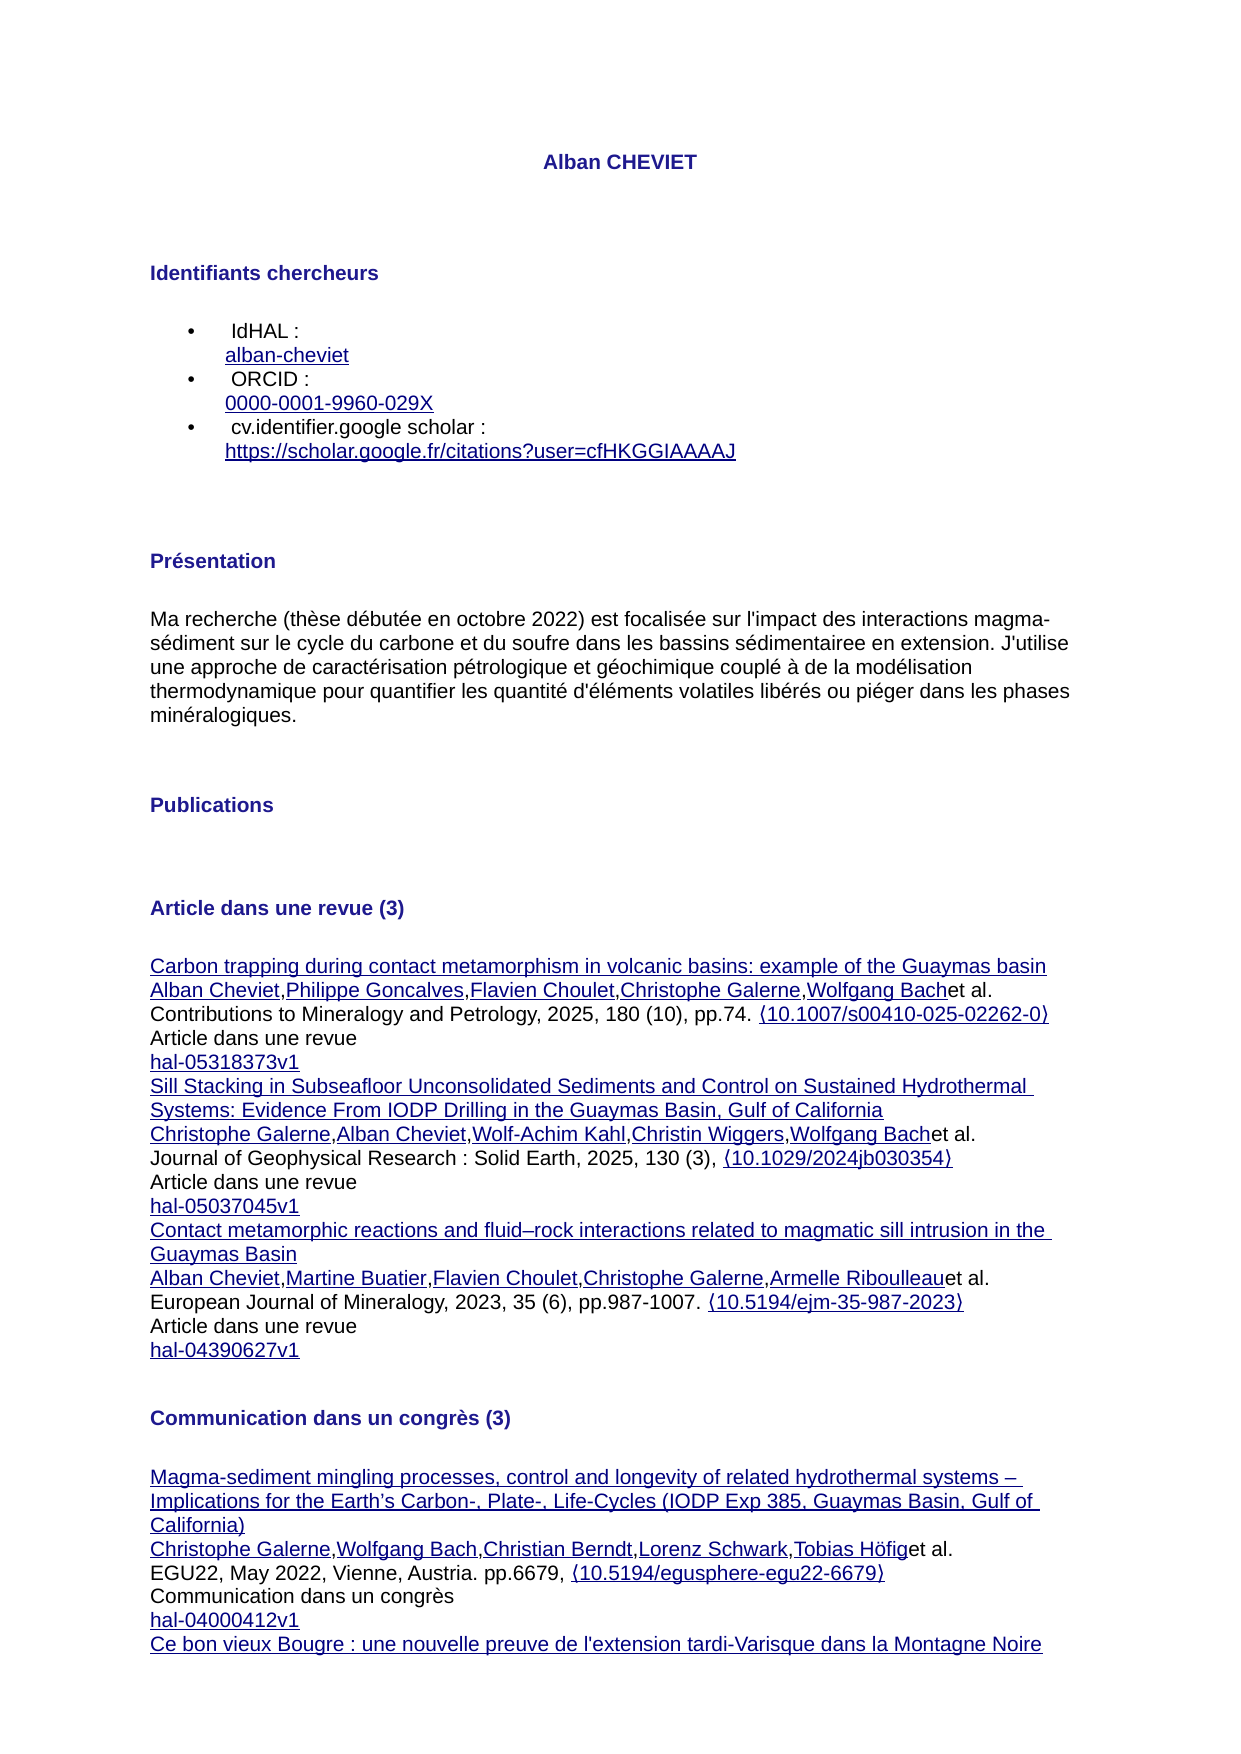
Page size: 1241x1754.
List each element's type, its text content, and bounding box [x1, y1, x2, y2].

list alban-cheviet [187, 343, 1090, 367]
table_header Magma-sediment mingling processes, control and longevity of related hydrothermal systems – Implications for the Earth’s Carbon-, Plate-, Life-Cycles (IODP Exp 385, Guaymas Basin, Gulf of California) Christophe Galerne,Wolfgang Bach,Christian Berndt,Lorenz Schwark,Tobias Höfiget al. EGU22, May 2022, Vienne, Austria. pp.6679, ⟨10.5194/egusphere-egu22-6679⟩ Communication dans un congrès hal-04000412v1 [150, 1465, 1090, 1632]
list cv.identifier.google scholar : [187, 414, 1090, 438]
subtitle Identifiants chercheurs [150, 260, 1090, 284]
list https://scholar.google.fr/citations?user=cfHKGGIAAAAJ [187, 438, 1090, 462]
table_cell Ce bon vieux Bougre : une nouvelle preuve de l'extension tardi-Varisque dans la Montagne Noire [150, 1632, 1090, 1656]
subtitle Alban CHEVIET [150, 150, 1090, 174]
subtitle Publications [150, 793, 1090, 817]
text Ma recherche (thèse débutée en octobre 2022) est focalisée sur l'impact des interactions magma-sédiment sur le cycle du carbone et du soufre dans les bassins sédimentairee en extension. J'utilise une approche de caractérisation pétrologique et géochimique couplé à de la modélisation thermodynamique pour quantifier les quantité d'éléments volatiles libérés ou piéger dans les phases minéralogiques. [150, 607, 1090, 727]
list IdHAL : [187, 319, 1090, 343]
subtitle Présentation [150, 549, 1090, 573]
list ORCID : [187, 367, 1090, 391]
table_cell Contact metamorphic reactions and fluid–rock interactions related to magmatic sill intrusion in the Guaymas Basin Alban Cheviet,Martine Buatier,Flavien Choulet,Christophe Galerne,Armelle Riboulleauet al. European Journal of Mineralogy, 2023, 35 (6), pp.987-1007. ⟨10.5194/ejm-35-987-2023⟩ Article dans une revue hal-04390627v1 [150, 1218, 1090, 1361]
subtitle Article dans une revue (3) [150, 896, 1090, 920]
list 0000-0001-9960-029X [187, 391, 1090, 414]
subtitle Communication dans un congrès (3) [150, 1406, 1090, 1430]
table_cell Sill Stacking in Subseafloor Unconsolidated Sediments and Control on Sustained Hydrothermal Systems: Evidence From IODP Drilling in the Guaymas Basin, Gulf of California Christophe Galerne,Alban Cheviet,Wolf-Achim Kahl,Christin Wiggers,Wolfgang Bachet al. Journal of Geophysical Research : Solid Earth, 2025, 130 (3), ⟨10.1029/2024jb030354⟩ Article dans une revue hal-05037045v1 [150, 1074, 1090, 1218]
table_header Carbon trapping during contact metamorphism in volcanic basins: example of the Guaymas basin Alban Cheviet,Philippe Goncalves,Flavien Choulet,Christophe Galerne,Wolfgang Bachet al. Contributions to Mineralogy and Petrology, 2025, 180 (10), pp.74. ⟨10.1007/s00410-025-02262-0⟩ Article dans une revue hal-05318373v1 [150, 954, 1090, 1074]
